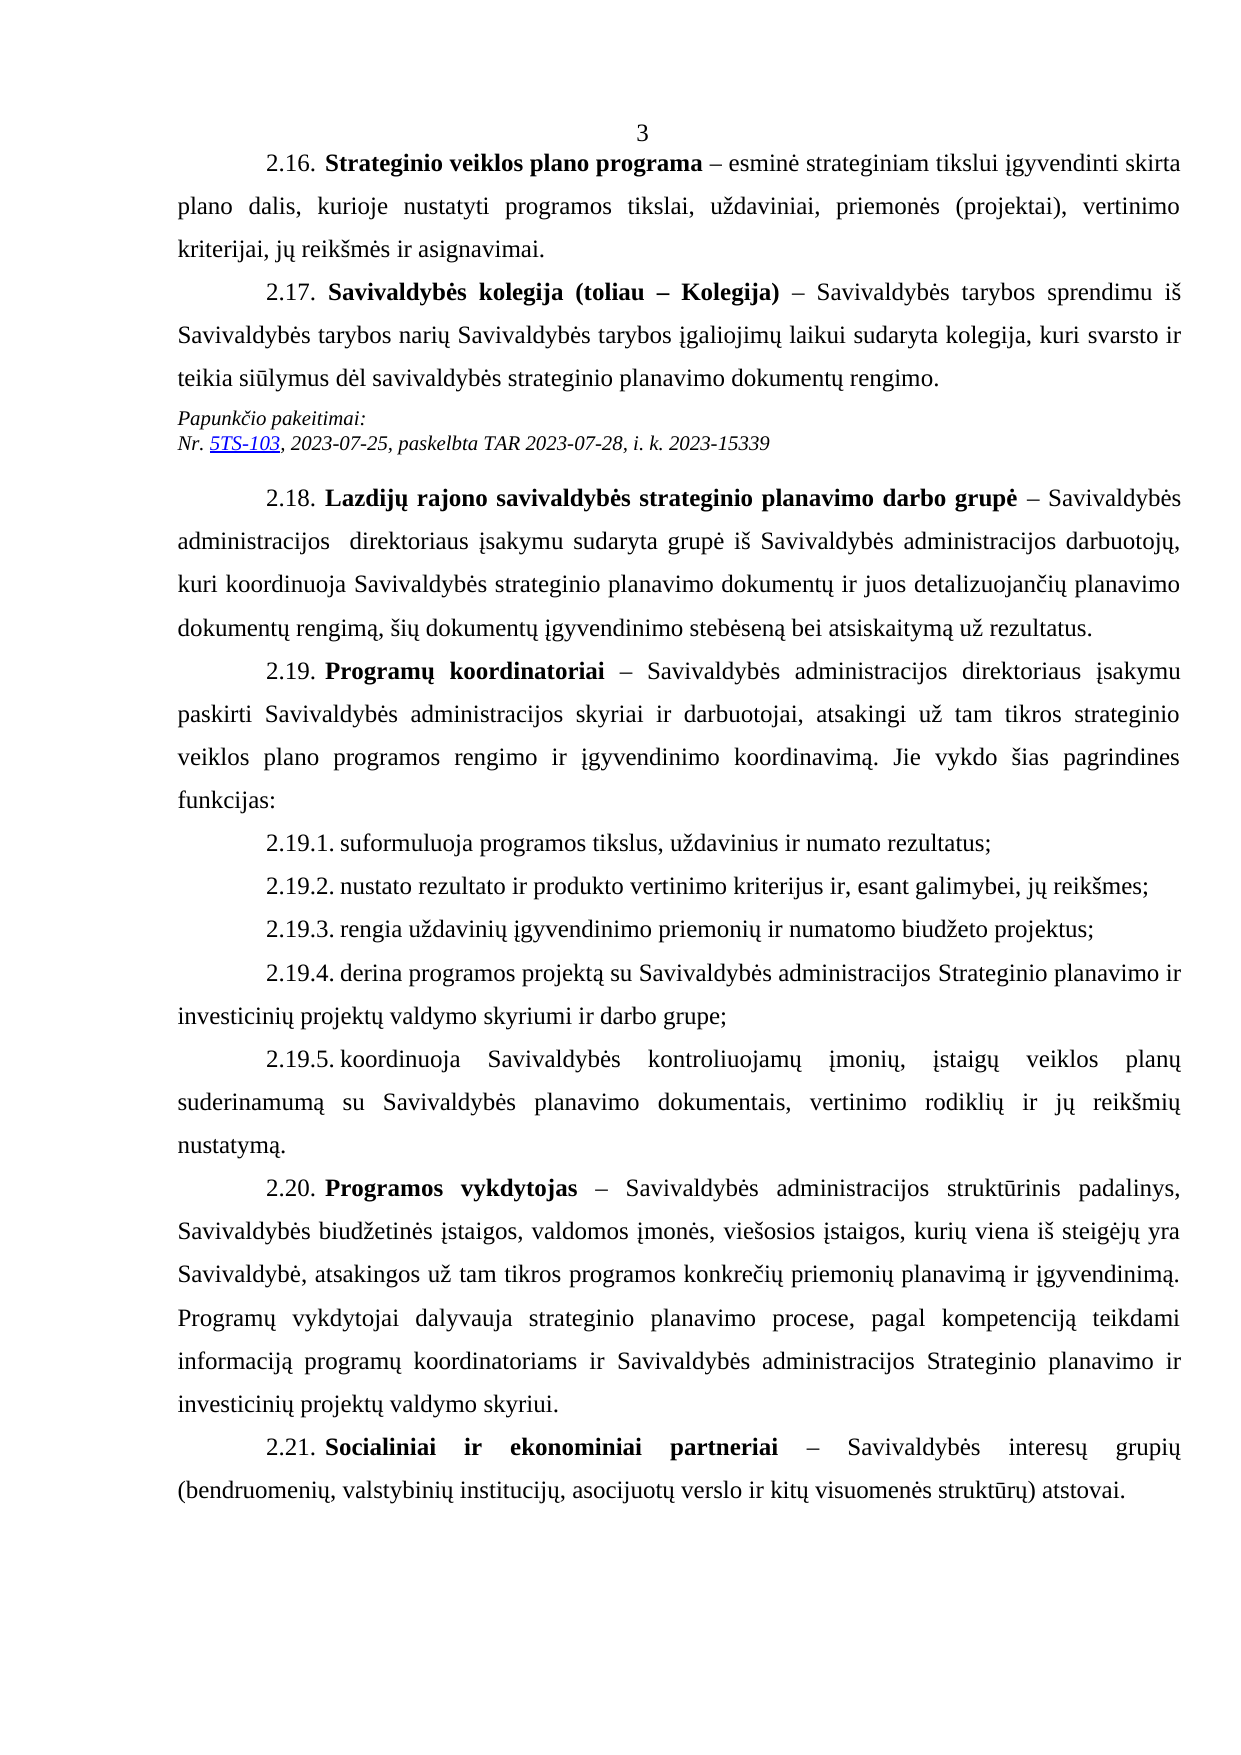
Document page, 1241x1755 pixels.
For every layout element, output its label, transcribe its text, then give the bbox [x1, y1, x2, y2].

text Nr. 5TS-103, 2023-07-25, paskelbta TAR 2023-07-28, i. k. 2023-15339 [177, 430, 1181, 454]
text 2.21. Socialiniai ir ekonominiai partneriai – Savivaldybės interesų grupių (bendruomenių, valstybinių institucijų, asocijuotų verslo ir kitų visuomenės struktūrų) atstovai. [177, 1432, 1181, 1504]
text 2.19.5. koordinuoja Savivaldybės kontroliuojamų įmonių, įstaigų veiklos planų suderinamumą su Savivaldybės planavimo dokumentais, vertinimo rodiklių ir jų reikšmių nustatymą. [177, 1044, 1181, 1159]
text 2.18. Lazdijų rajono savivaldybės strateginio planavimo darbo grupė – Savivaldybės administracijos direktoriaus įsakymu sudaryta grupė iš Savivaldybės administracijos darbuotojų, kuri koordinuoja Savivaldybės strateginio planavimo dokumentų ir juos detalizuojančių planavimo dokumentų rengimą, šių dokumentų įgyvendinimo stebėseną bei atsiskaitymą už rezultatus. [177, 483, 1181, 641]
text 2.19.1. suformuluoja programos tikslus, uždavinius ir numato rezultatus; [177, 828, 1181, 857]
text 2.19.2. nustato rezultato ir produkto vertinimo kriterijus ir, esant galimybei, jų reikšmes; [177, 871, 1181, 900]
text 2.16. Strateginio veiklos plano programa – esminė strateginiam tikslui įgyvendinti skirta plano dalis, kurioje nustatyti programos tikslai, uždaviniai, priemonės (projektai), vertinimo kriterijai, jų reikšmės ir asignavimai. [177, 148, 1181, 263]
text 2.19.3. rengia uždavinių įgyvendinimo priemonių ir numatomo biudžeto projektus; [177, 914, 1181, 943]
text 2.17. Savivaldybės kolegija (toliau – Kolegija) – Savivaldybės tarybos sprendimu iš Savivaldybės tarybos narių Savivaldybės tarybos įgaliojimų laikui sudaryta kolegija, kuri svarsto ir teikia siūlymus dėl savivaldybės strateginio planavimo dokumentų rengimo. [177, 277, 1181, 392]
text 2.20. Programos vykdytojas – Savivaldybės administracijos struktūrinis padalinys, Savivaldybės biudžetinės įstaigos, valdomos įmonės, viešosios įstaigos, kurių viena iš steigėjų yra Savivaldybė, atsakingos už tam tikros programos konkrečių priemonių planavimą ir įgyvendinimą. Programų vykdytojai dalyvauja strateginio planavimo procese, pagal kompetenciją teikdami informaciją programų koordinatoriams ir Savivaldybės administracijos Strateginio planavimo ir investicinių projektų valdymo skyriui. [177, 1173, 1181, 1418]
text Papunkčio pakeitimai: [177, 406, 1181, 430]
text 2.19.4. derina programos projektą su Savivaldybės administracijos Strateginio planavimo ir investicinių projektų valdymo skyriumi ir darbo grupe; [177, 958, 1181, 1029]
text 2.19. Programų koordinatoriai – Savivaldybės administracijos direktoriaus įsakymu paskirti Savivaldybės administracijos skyriai ir darbuotojai, atsakingi už tam tikros strateginio veiklos plano programos rengimo ir įgyvendinimo koordinavimą. Jie vykdo šias pagrindines funkcijas: [177, 656, 1181, 814]
